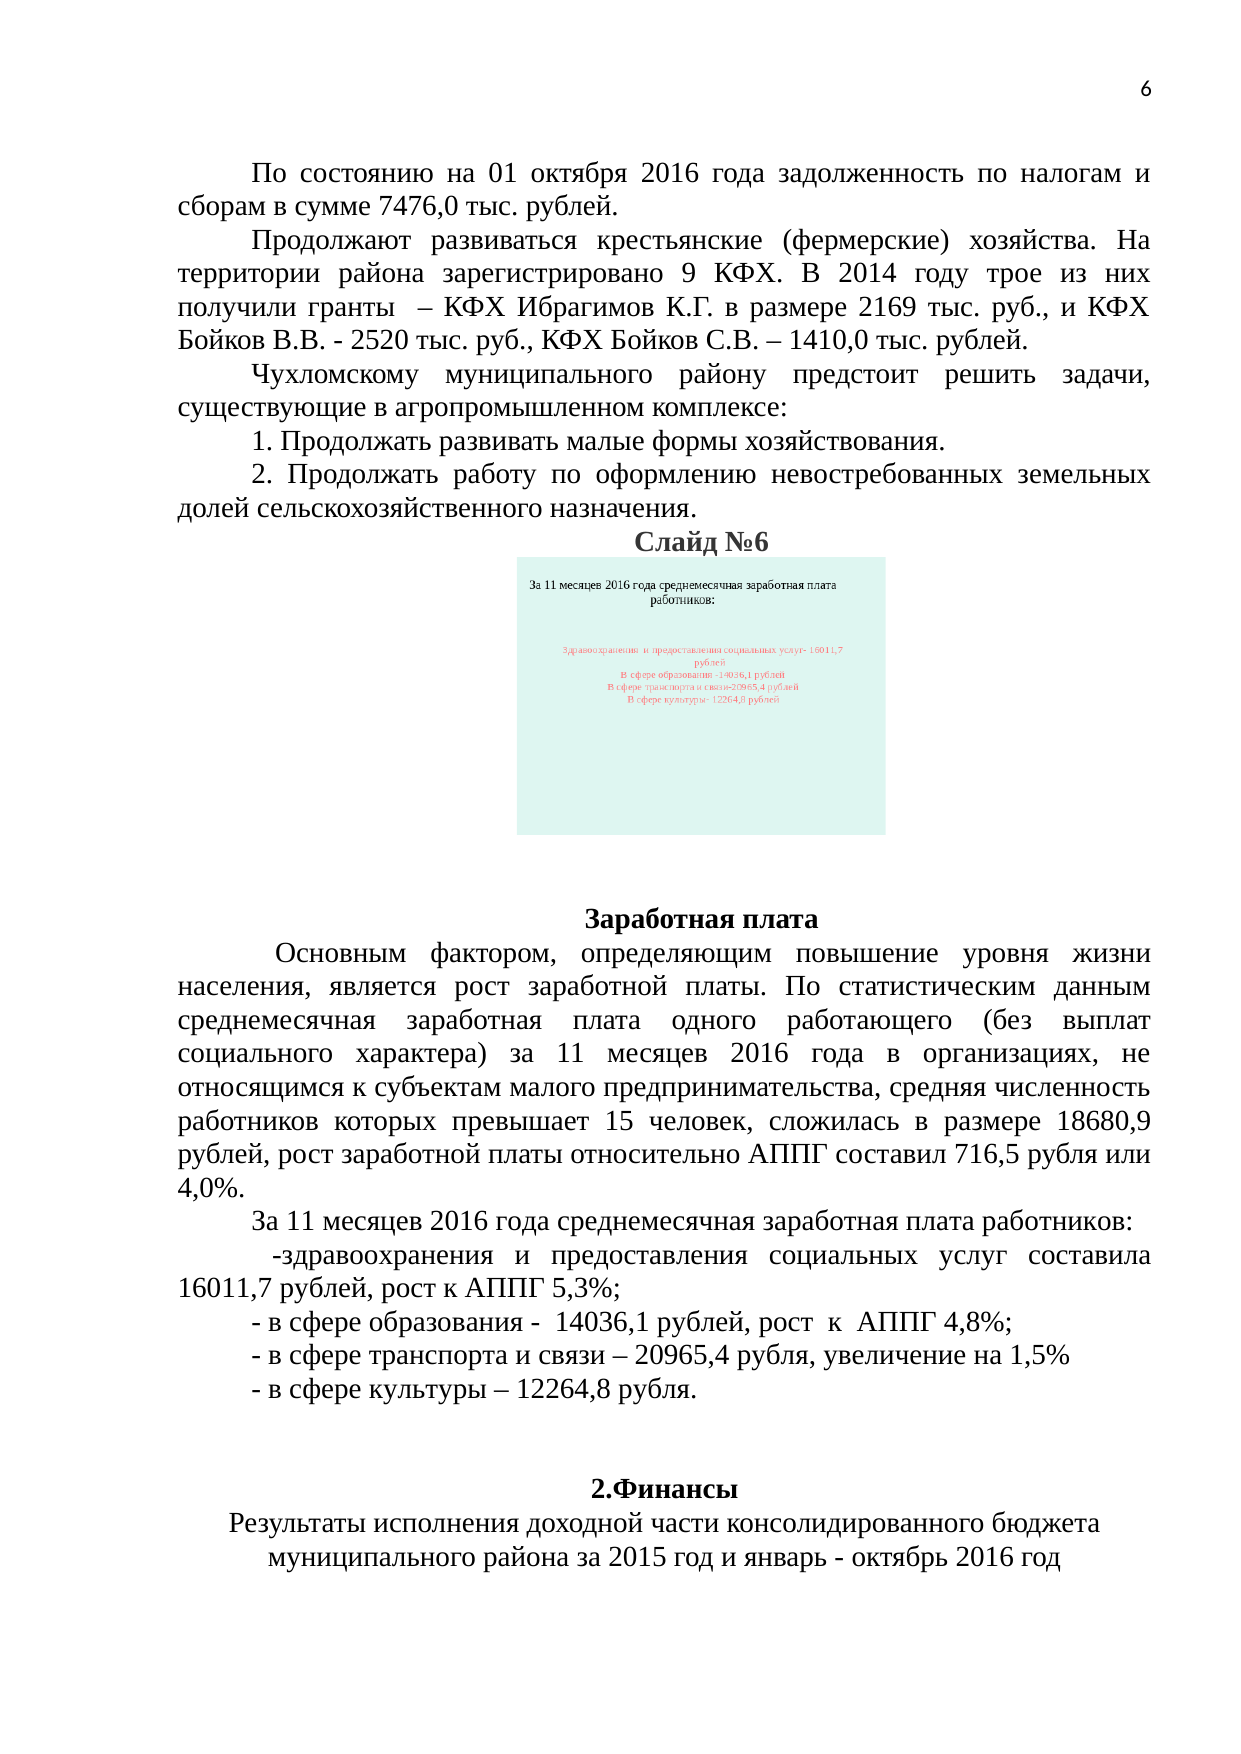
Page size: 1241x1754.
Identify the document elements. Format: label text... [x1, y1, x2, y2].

text Чухломскому муниципального району предстоит решить задачи, существующие в агропромышленном комплексе: [177, 356, 1152, 423]
text Заработная плата [177, 901, 1152, 935]
text 1. Продолжать развивать малые формы хозяйствования. [177, 423, 1152, 457]
text - в сфере транспорта и связи – 20965,4 рубля, увеличение на 1,5% [177, 1337, 1152, 1371]
text За 11 месяцев 2016 года среднемесячная заработная плата работников: [177, 1203, 1152, 1237]
text - в сфере культуры – 12264,8 рубля. [177, 1371, 1152, 1404]
text 2.Финансы [177, 1472, 1152, 1505]
text - в сфере образования - 14036,1 рублей, рост к АППГ 4,8%; [177, 1304, 1152, 1337]
text Слайд №6 [177, 524, 1152, 557]
text По состоянию на 01 октября 2016 года задолженность по налогам и сборам в сумме 7476,0 тыс. рублей. [177, 155, 1152, 222]
text Продолжают развиваться крестьянские (фермерские) хозяйства. На территории района зарегистрировано 9 КФХ. В 2014 году трое из них получили гранты – КФХ Ибрагимов К.Г. в размере 2169 тыс. руб., и КФХ Бойков В.В. - 2520 тыс. руб., КФХ Бойков С.В. – 1410,0 тыс. рублей. [177, 222, 1152, 356]
text 2. Продолжать работу по оформлению невостребованных земельных долей сельскохозяйственного назначения. [177, 457, 1152, 524]
text Результаты исполнения доходной части консолидированного бюджета муниципального района за 2015 год и январь - октябрь 2016 год [177, 1505, 1152, 1572]
text -здравоохранения и предоставления социальных услуг составила 16011,7 рублей, рост к АППГ 5,3%; [177, 1237, 1152, 1304]
text Основным фактором, определяющим повышение уровня жизни населения, является рост заработной платы. По статистическим данным среднемесячная заработная плата одного работающего (без выплат социального характера) за 11 месяцев 2016 года в организациях, не относящимся к субъектам малого предпринимательства, средняя численность работников которых превышает 15 человек, сложилась в размере 18680,9 рублей, рост заработной платы относительно АППГ составил 716,5 рубля или 4,0%. [177, 935, 1152, 1203]
